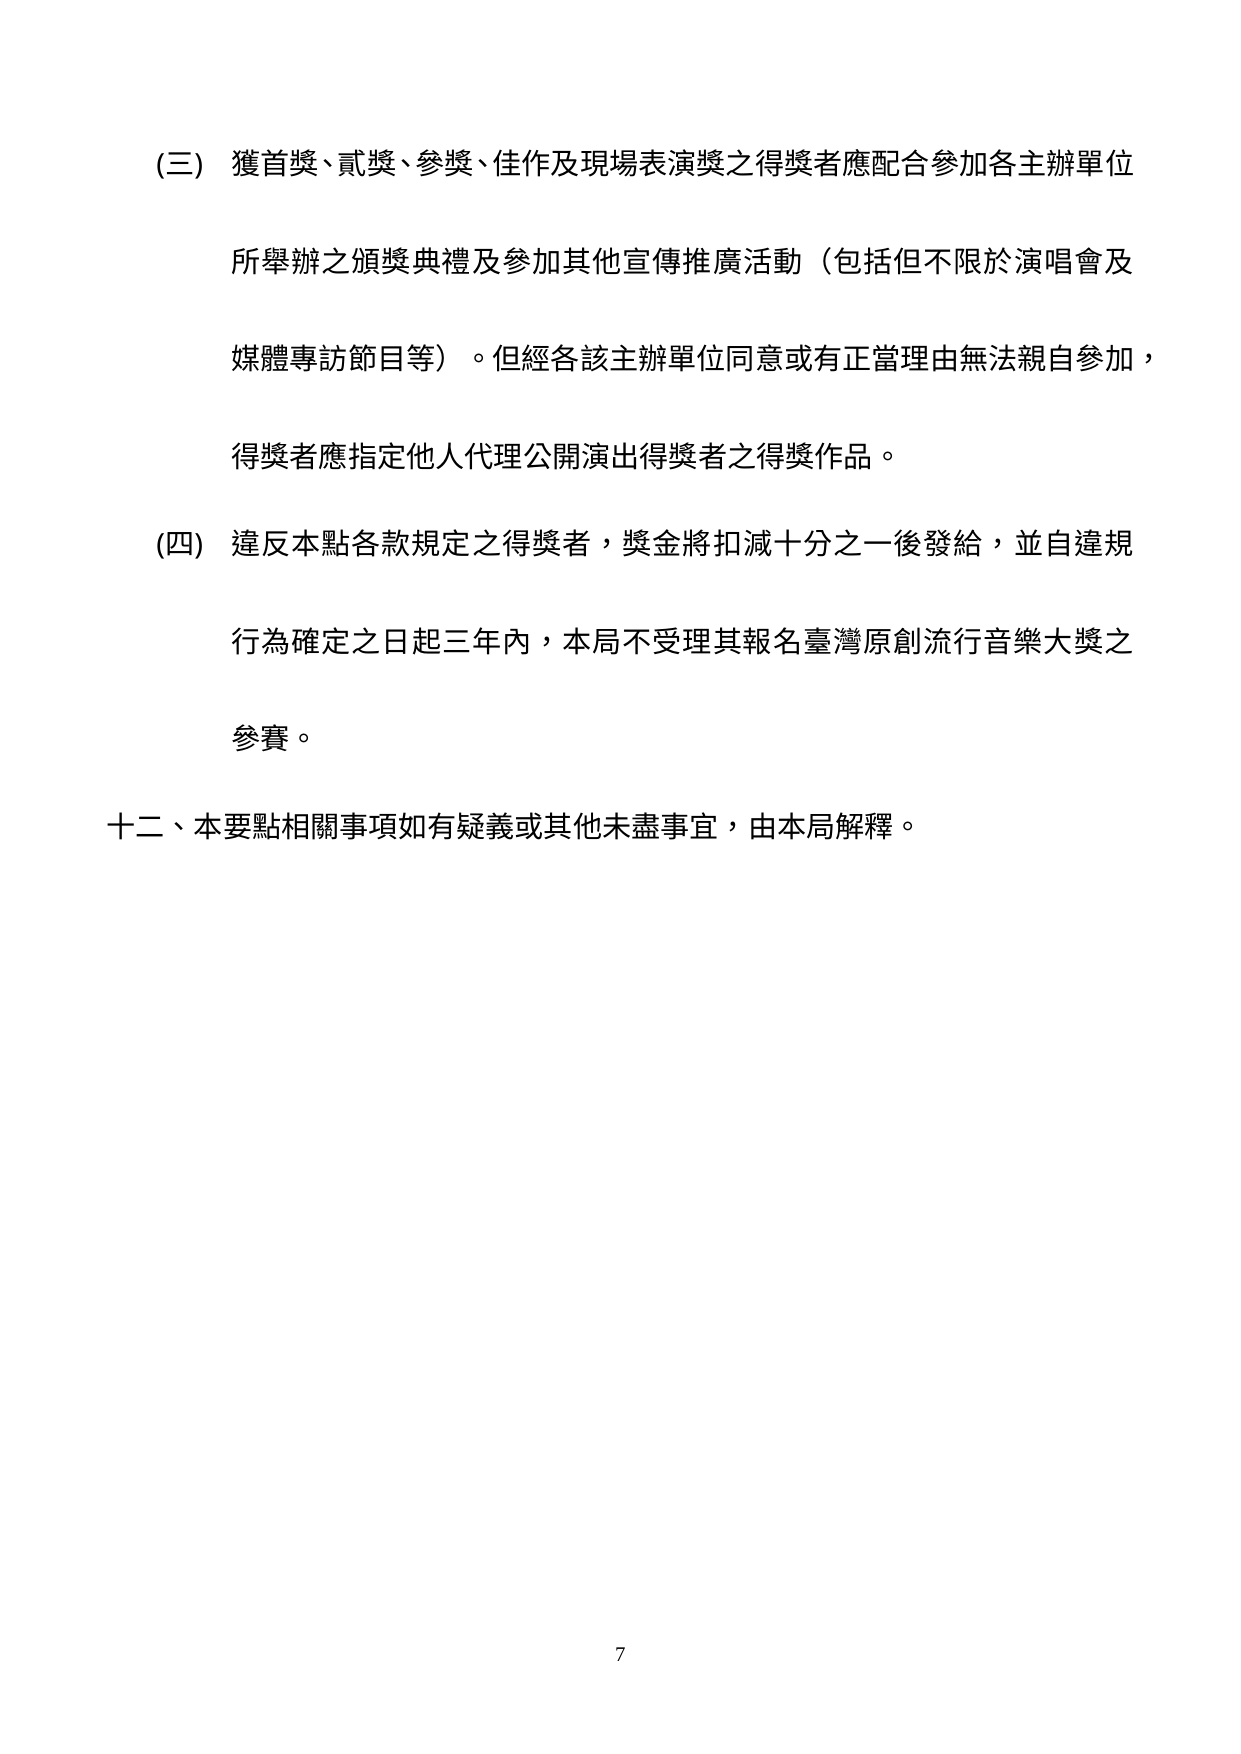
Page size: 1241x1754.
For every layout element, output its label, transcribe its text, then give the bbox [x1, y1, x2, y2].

text 十二、本要點相關事項如有疑義或其他未盡事宜，由本局解釋。 [106, 787, 1134, 862]
list 違反本點各款規定之得獎者，獎金將扣減十分之一後發給，並自違規行為確定之日起三年內，本局不受理其報名臺灣原創流行音樂大獎之參賽。 [156, 504, 1134, 774]
list 獲首獎、貳獎、參獎、佳作及現場表演獎之得獎者應配合參加各主辦單位所舉辦之頒獎典禮及參加其他宣傳推廣活動（包括但不限於演唱會及媒體專訪節目等）。但經各該主辦單位同意或有正當理由無法親自參加，得獎者應指定他人代理公開演出得獎者之得獎作品。 [156, 124, 1134, 492]
